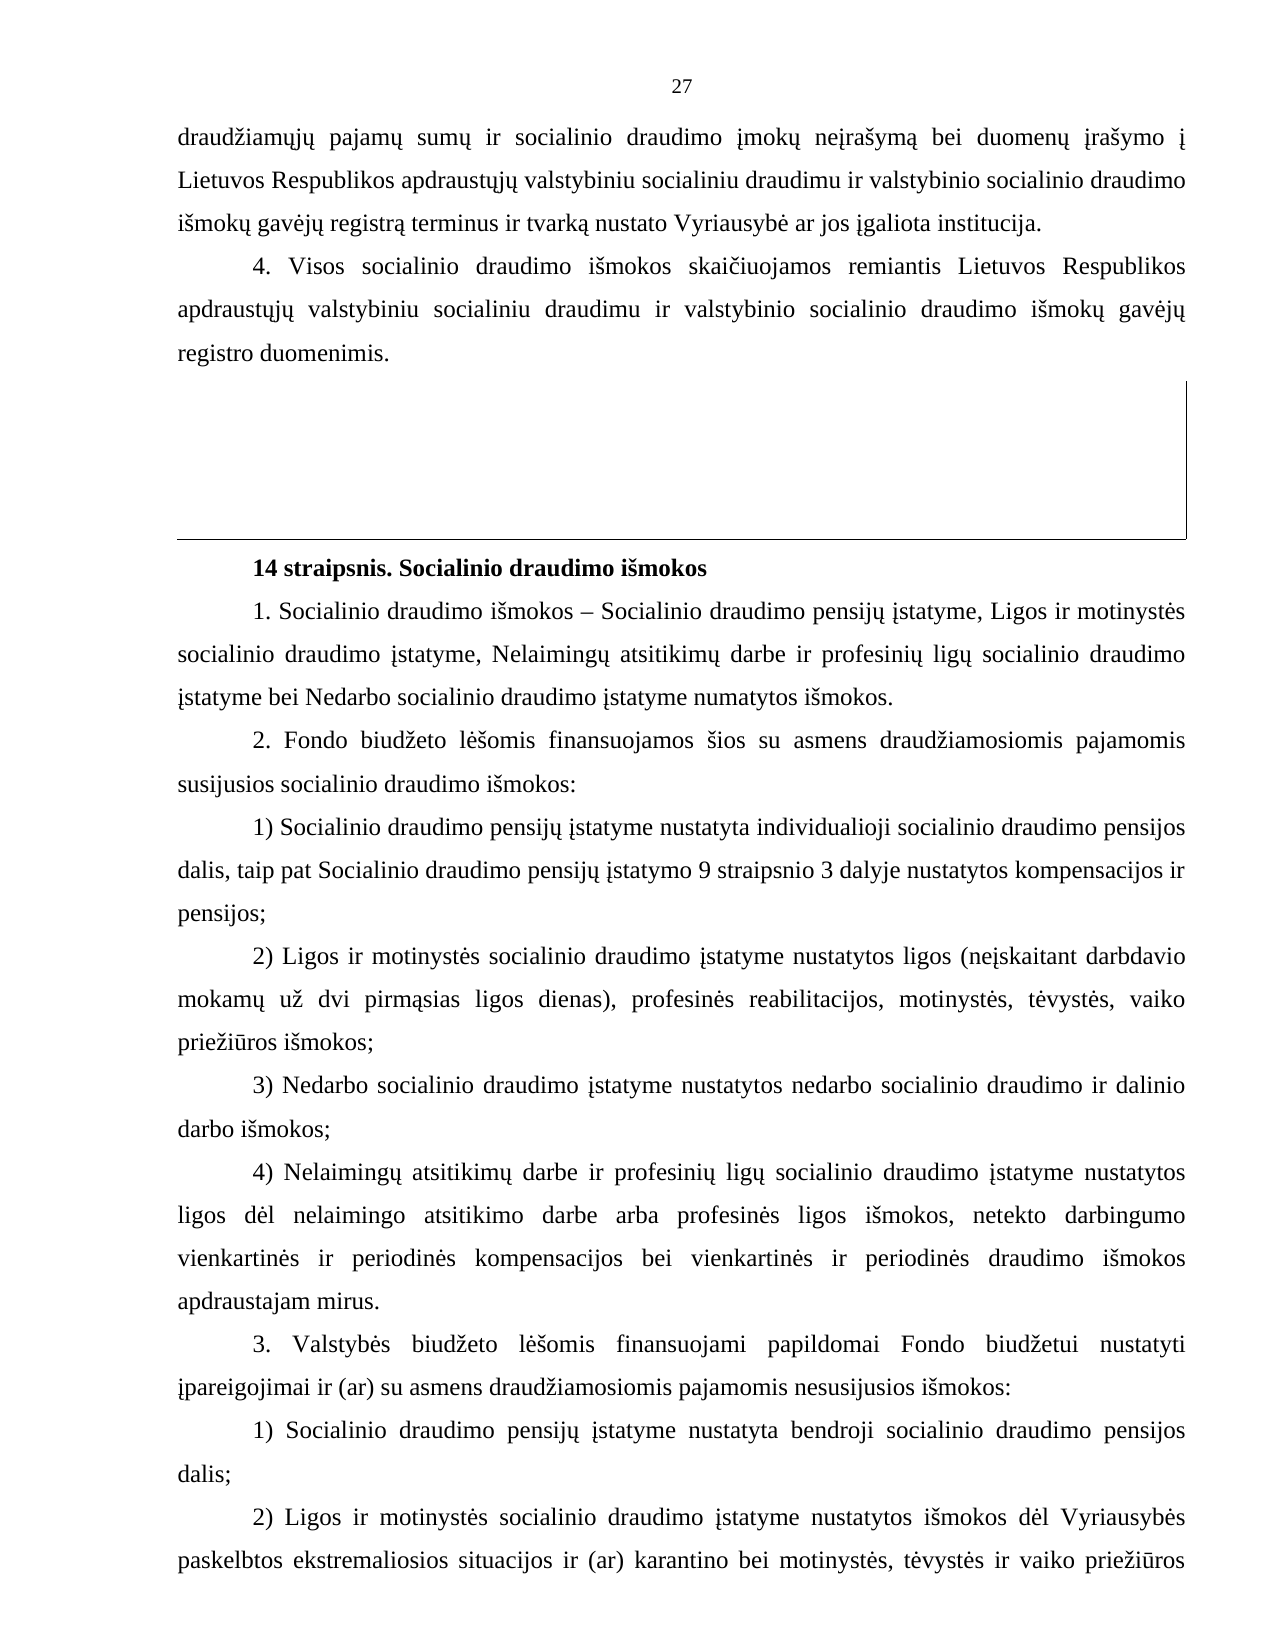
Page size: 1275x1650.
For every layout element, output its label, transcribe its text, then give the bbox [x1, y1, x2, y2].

text 14 straipsnis. Socialinio draudimo išmokos [177, 553, 1186, 582]
text 2. Fondo biudžeto lėšomis finansuojamos šios su asmens draudžiamosiomis pajamomis susijusios socialinio draudimo išmokos: [177, 726, 1186, 797]
text 3) Nedarbo socialinio draudimo įstatyme nustatytos nedarbo socialinio draudimo ir dalinio darbo išmokos; [177, 1071, 1186, 1142]
text draudžiamųjų pajamų sumų ir socialinio draudimo įmokų neįrašymą bei duomenų įrašymo į Lietuvos Respublikos apdraustųjų valstybiniu socialiniu draudimu ir valstybinio socialinio draudimo išmokų gavėjų registrą terminus ir tvarką nustato Vyriausybė ar jos įgaliota institucija. [177, 122, 1186, 237]
text 1) Socialinio draudimo pensijų įstatyme nustatyta individualioji socialinio draudimo pensijos dalis, taip pat Socialinio draudimo pensijų įstatymo 9 straipsnio 3 dalyje nustatytos kompensacijos ir pensijos; [177, 812, 1186, 927]
text 2) Ligos ir motinystės socialinio draudimo įstatyme nustatytos ligos (neįskaitant darbdavio mokamų už dvi pirmąsias ligos dienas), profesinės reabilitacijos, motinystės, tėvystės, vaiko priežiūros išmokos; [177, 941, 1186, 1056]
text 4. Visos socialinio draudimo išmokos skaičiuojamos remiantis Lietuvos Respublikos apdraustųjų valstybiniu socialiniu draudimu ir valstybinio socialinio draudimo išmokų gavėjų registro duomenimis. [177, 251, 1186, 366]
text 3. Valstybės biudžeto lėšomis finansuojami papildomai Fondo biudžetui nustatyti įpareigojimai ir (ar) su asmens draudžiamosiomis pajamomis nesusijusios išmokos: [177, 1329, 1186, 1401]
text 2) Ligos ir motinystės socialinio draudimo įstatyme nustatytos išmokos dėl Vyriausybės paskelbtos ekstremaliosios situacijos ir (ar) karantino bei motinystės, tėvystės ir vaiko priežiūros [177, 1502, 1186, 1574]
text 4) Nelaimingų atsitikimų darbe ir profesinių ligų socialinio draudimo įstatyme nustatytos ligos dėl nelaimingo atsitikimo darbe arba profesinės ligos išmokos, netekto darbingumo vienkartinės ir periodinės kompensacijos bei vienkartinės ir periodinės draudimo išmokos apdraustajam mirus. [177, 1157, 1186, 1315]
text 1) Socialinio draudimo pensijų įstatyme nustatyta bendroji socialinio draudimo pensijos dalis; [177, 1416, 1186, 1487]
text 1. Socialinio draudimo išmokos – Socialinio draudimo pensijų įstatyme, Ligos ir motinystės socialinio draudimo įstatyme, Nelaimingų atsitikimų darbe ir profesinių ligų socialinio draudimo įstatyme bei Nedarbo socialinio draudimo įstatyme numatytos išmokos. [177, 596, 1186, 711]
